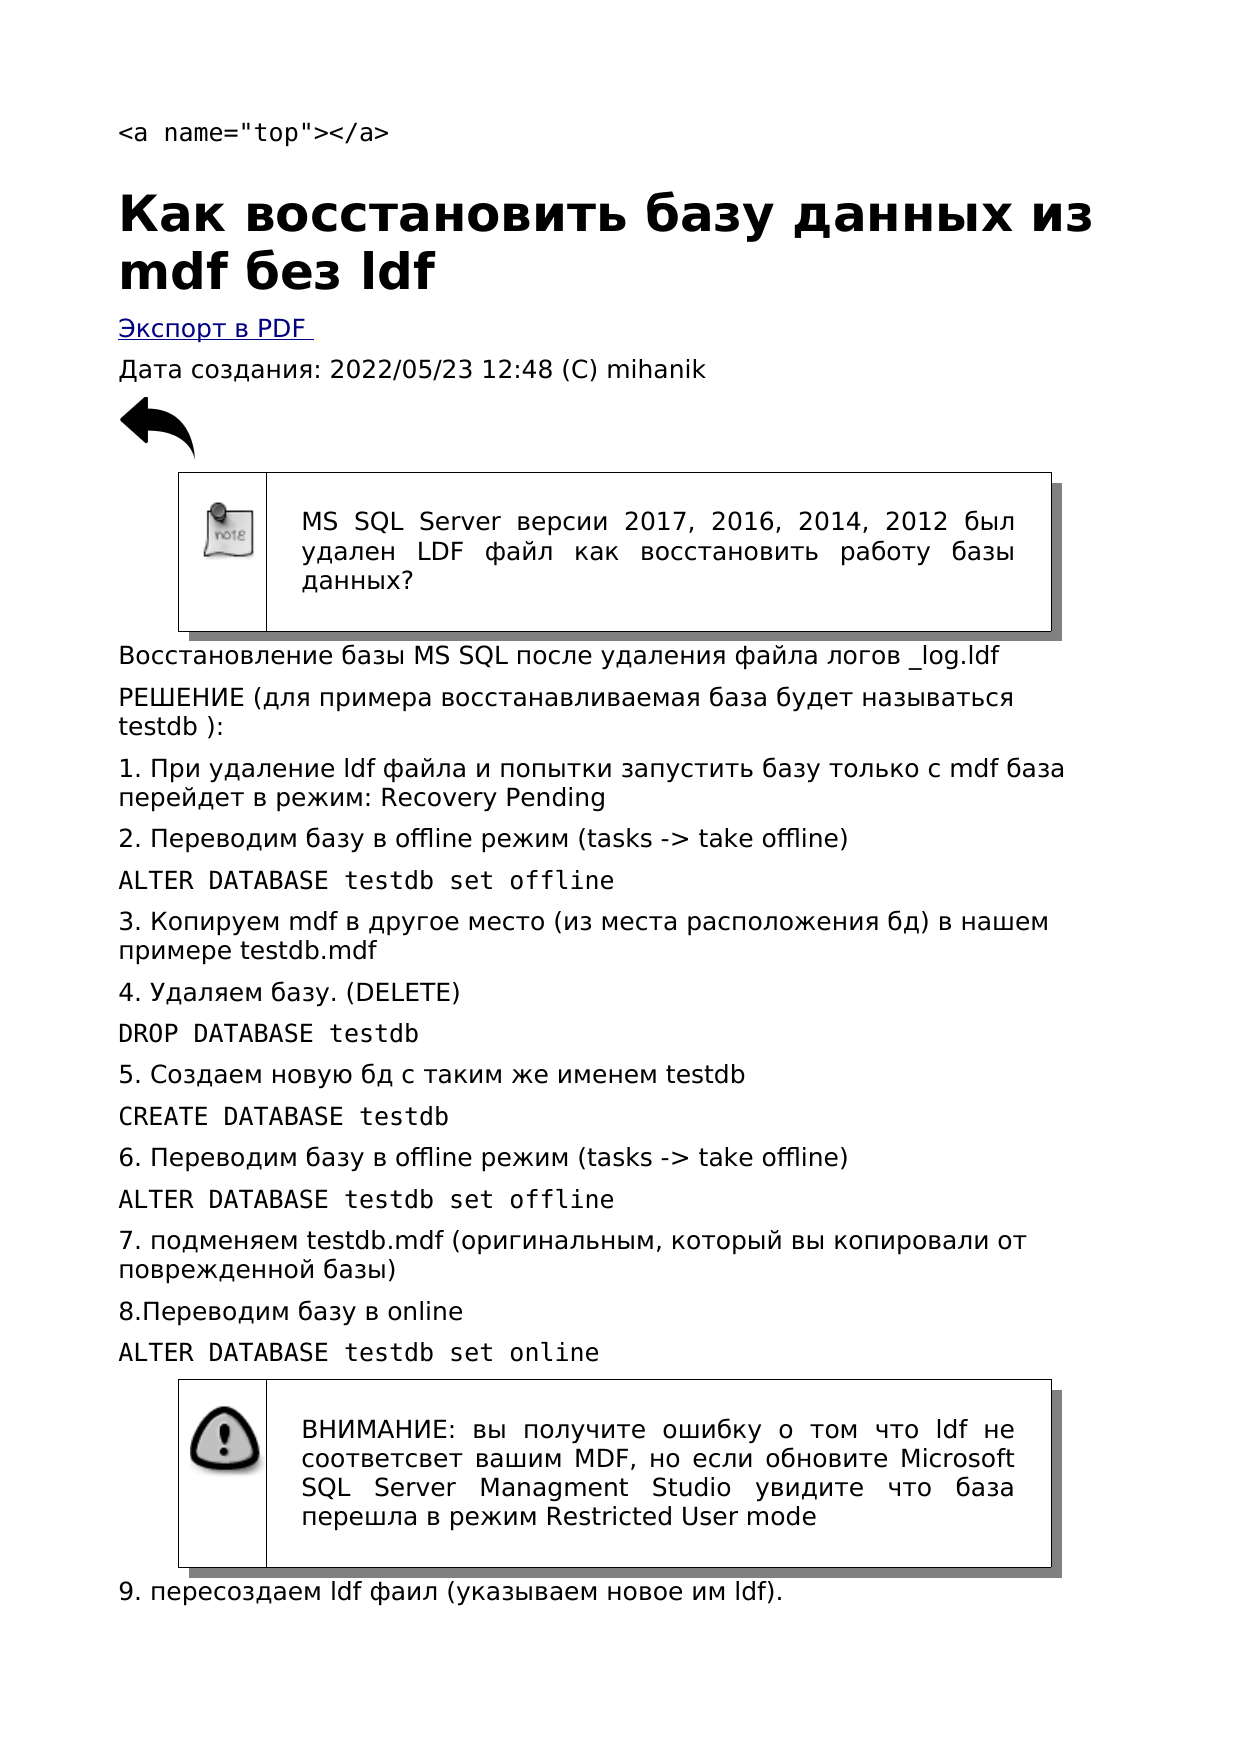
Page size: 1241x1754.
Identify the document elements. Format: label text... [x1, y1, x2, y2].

text РЕШЕНИЕ (для примера восстанавливаемая база будет называться testdb ): [118, 683, 1122, 741]
table_header [179, 1380, 266, 1567]
text ALTER DATABASE testdb set offline [118, 1185, 1122, 1214]
text ALTER DATABASE testdb set offline [118, 866, 1122, 895]
text 3. Копируем mdf в другое место (из места расположения бд) в нашем примере testdb.mdf [118, 907, 1122, 966]
text 1. При удаление ldf файла и попытки запустить базу только с mdf база перейдет в режим: Recovery Pending [118, 754, 1122, 812]
text 6. Переводим базу в offline режим (tasks -> take offline) [118, 1143, 1122, 1172]
picture [190, 1403, 266, 1478]
table_header [179, 473, 266, 631]
text Дата создания: 2022/05/23 12:48 (C) mihanik [118, 355, 1122, 384]
text 2. Переводим базу в offline режим (tasks -> take offline) [118, 824, 1122, 854]
text 8.Переводим базу в online [118, 1297, 1122, 1326]
text 4. Удаляем базу. (DELETE) [118, 978, 1122, 1007]
picture [118, 397, 197, 460]
subtitle Как восстановить базу данных из mdf без ldf [118, 185, 1122, 301]
text 9. пересоздаем ldf фаил (указываем новое им ldf). [118, 1578, 1122, 1607]
text Восстановление базы MS SQL после удаления файла логов _log.ldf [118, 641, 1122, 670]
text 7. подменяем testdb.mdf (оригинальным, который вы копировали от поврежденной базы) [118, 1226, 1122, 1284]
text Экспорт в PDF [118, 314, 1122, 343]
text DROP DATABASE testdb [118, 1020, 1122, 1049]
text 5. Создаем новую бд с таким же именем testdb [118, 1061, 1122, 1090]
text ALTER DATABASE testdb set online [118, 1338, 1122, 1367]
text CREATE DATABASE testdb [118, 1102, 1122, 1131]
text <a name="top"></a> [118, 118, 1122, 147]
table_header MS SQL Server версии 2017, 2016, 2014, 2012 был удален LDF файл как восстановить работу базы данных? [267, 473, 1051, 631]
picture [190, 495, 266, 571]
table_header ВНИМАНИЕ: вы получите ошибку о том что ldf не соответсвет вашим MDF, но если обновите Microsoft SQL Server Managment Studio увидите что база перешла в режим Restricted User mode [267, 1380, 1051, 1567]
